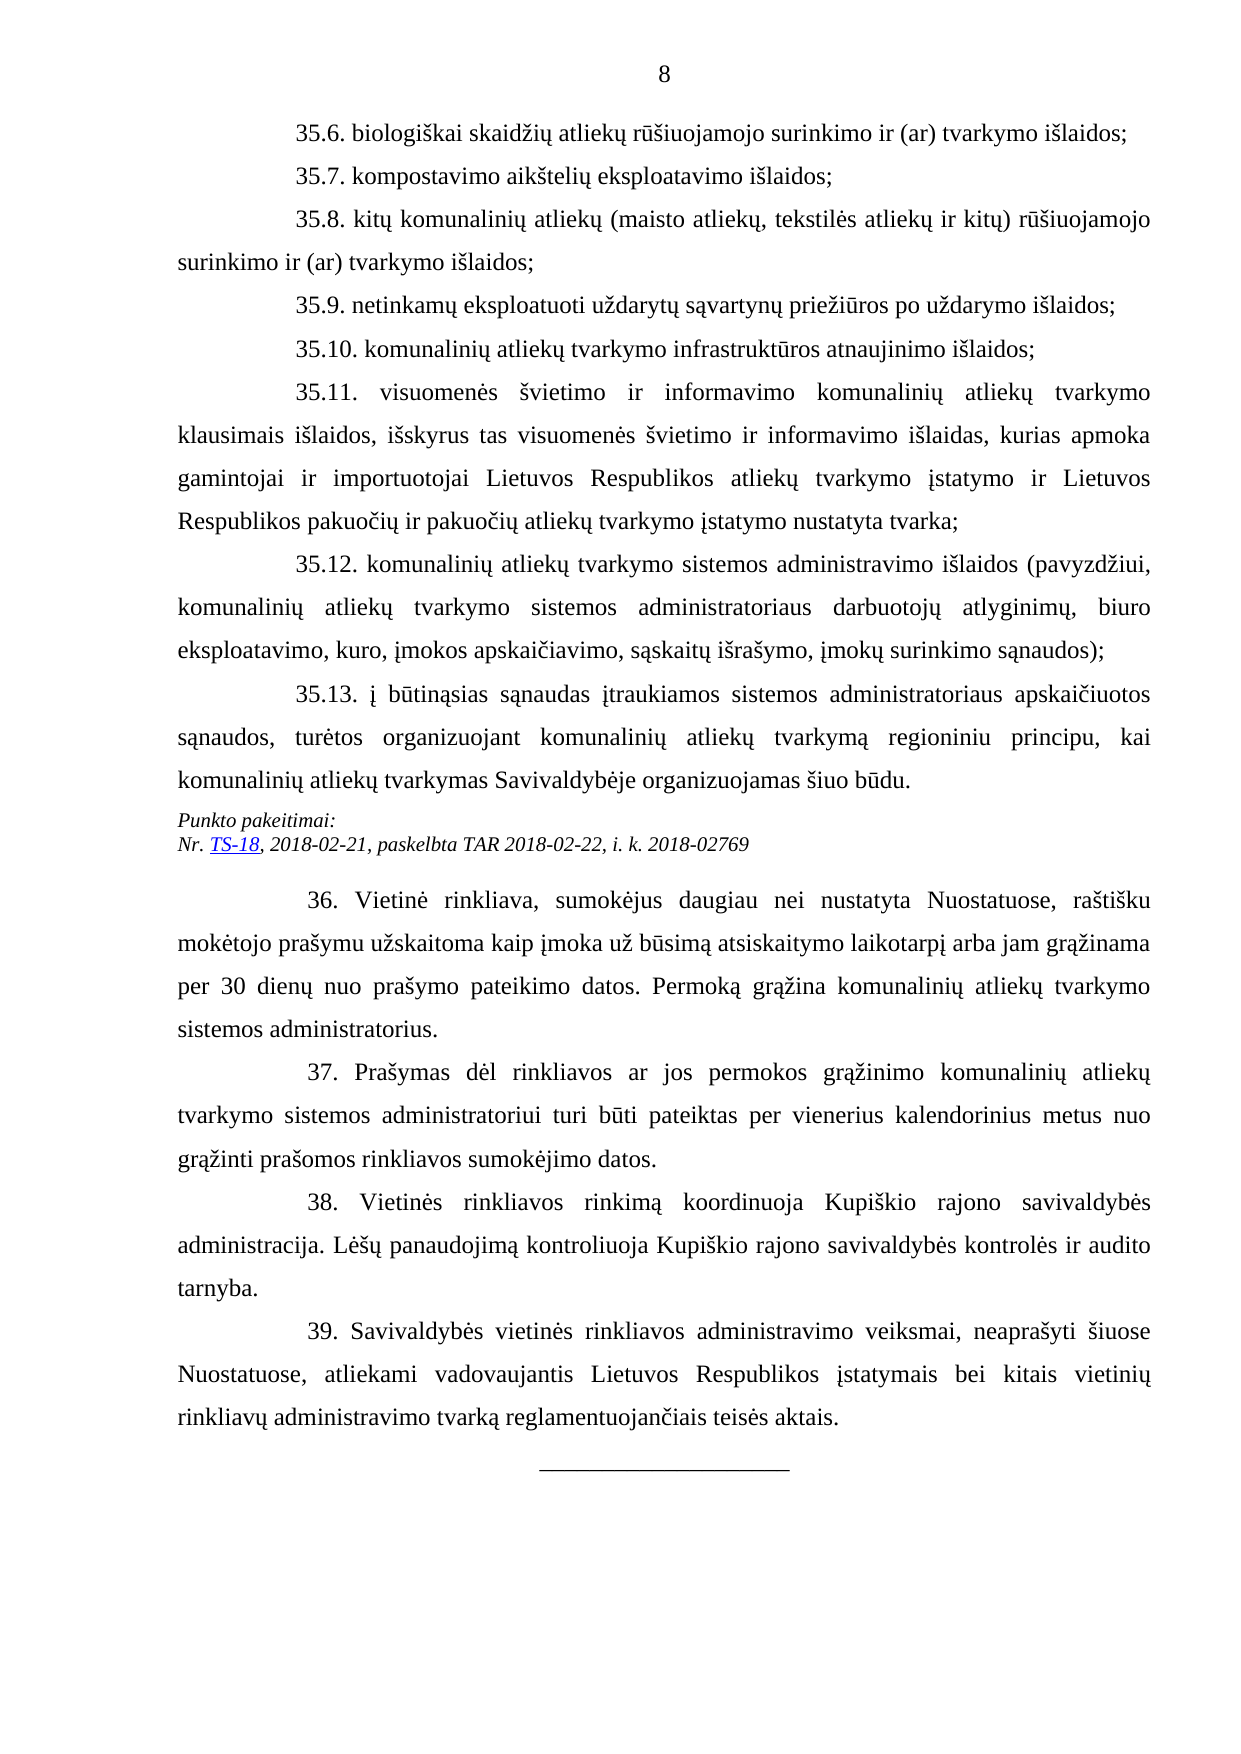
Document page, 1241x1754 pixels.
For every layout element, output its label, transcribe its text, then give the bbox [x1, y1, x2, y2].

text 35.8. kitų komunalinių atliekų (maisto atliekų, tekstilės atliekų ir kitų) rūšiuojamojo surinkimo ir (ar) tvarkymo išlaidos; [177, 204, 1152, 276]
text 37. Prašymas dėl rinkliavos ar jos permokos grąžinimo komunalinių atliekų tvarkymo sistemos administratoriui turi būti pateiktas per vienerius kalendorinius metus nuo grąžinti prašomos rinkliavos sumokėjimo datos. [177, 1057, 1152, 1172]
text 36. Vietinė rinkliava, sumokėjus daugiau nei nustatyta Nuostatuose, raštišku mokėtojo prašymu užskaitoma kaip įmoka už būsimą atsiskaitymo laikotarpį arba jam grąžinama per 30 dienų nuo prašymo pateikimo datos. Permoką grąžina komunalinių atliekų tvarkymo sistemos administratorius. [177, 885, 1152, 1043]
text Punkto pakeitimai: [177, 808, 1152, 832]
text 35.12. komunalinių atliekų tvarkymo sistemos administravimo išlaidos (pavyzdžiui, komunalinių atliekų tvarkymo sistemos administratoriaus darbuotojų atlyginimų, biuro eksploatavimo, kuro, įmokos apskaičiavimo, sąskaitų išrašymo, įmokų surinkimo sąnaudos); [177, 549, 1152, 664]
text 35.6. biologiškai skaidžių atliekų rūšiuojamojo surinkimo ir (ar) tvarkymo išlaidos; [177, 118, 1152, 147]
text 35.13. į būtinąsias sąnaudas įtraukiamos sistemos administratoriaus apskaičiuotos sąnaudos, turėtos organizuojant komunalinių atliekų tvarkymą regioniniu principu, kai komunalinių atliekų tvarkymas Savivaldybėje organizuojamas šiuo būdu. [177, 679, 1152, 794]
text 35.10. komunalinių atliekų tvarkymo infrastruktūros atnaujinimo išlaidos; [177, 334, 1152, 362]
text 39. Savivaldybės vietinės rinkliavos administravimo veiksmai, neaprašyti šiuose Nuostatuose, atliekami vadovaujantis Lietuvos Respublikos įstatymais bei kitais vietinių rinkliavų administravimo tvarką reglamentuojančiais teisės aktais. [177, 1316, 1152, 1431]
text 35.11. visuomenės švietimo ir informavimo komunalinių atliekų tvarkymo klausimais išlaidos, išskyrus tas visuomenės švietimo ir informavimo išlaidas, kurias apmoka gamintojai ir importuotojai Lietuvos Respublikos atliekų tvarkymo įstatymo ir Lietuvos Respublikos pakuočių ir pakuočių atliekų tvarkymo įstatymo nustatyta tvarka; [177, 377, 1152, 535]
text ____________________ [177, 1446, 1152, 1474]
text Nr. TS-18, 2018-02-21, paskelbta TAR 2018-02-22, i. k. 2018-02769 [177, 832, 1152, 856]
text 38. Vietinės rinkliavos rinkimą koordinuoja Kupiškio rajono savivaldybės administracija. Lėšų panaudojimą kontroliuoja Kupiškio rajono savivaldybės kontrolės ir audito tarnyba. [177, 1187, 1152, 1302]
text 35.9. netinkamų eksploatuoti uždarytų sąvartynų priežiūros po uždarymo išlaidos; [177, 291, 1152, 319]
text 35.7. kompostavimo aikštelių eksploatavimo išlaidos; [177, 161, 1152, 190]
